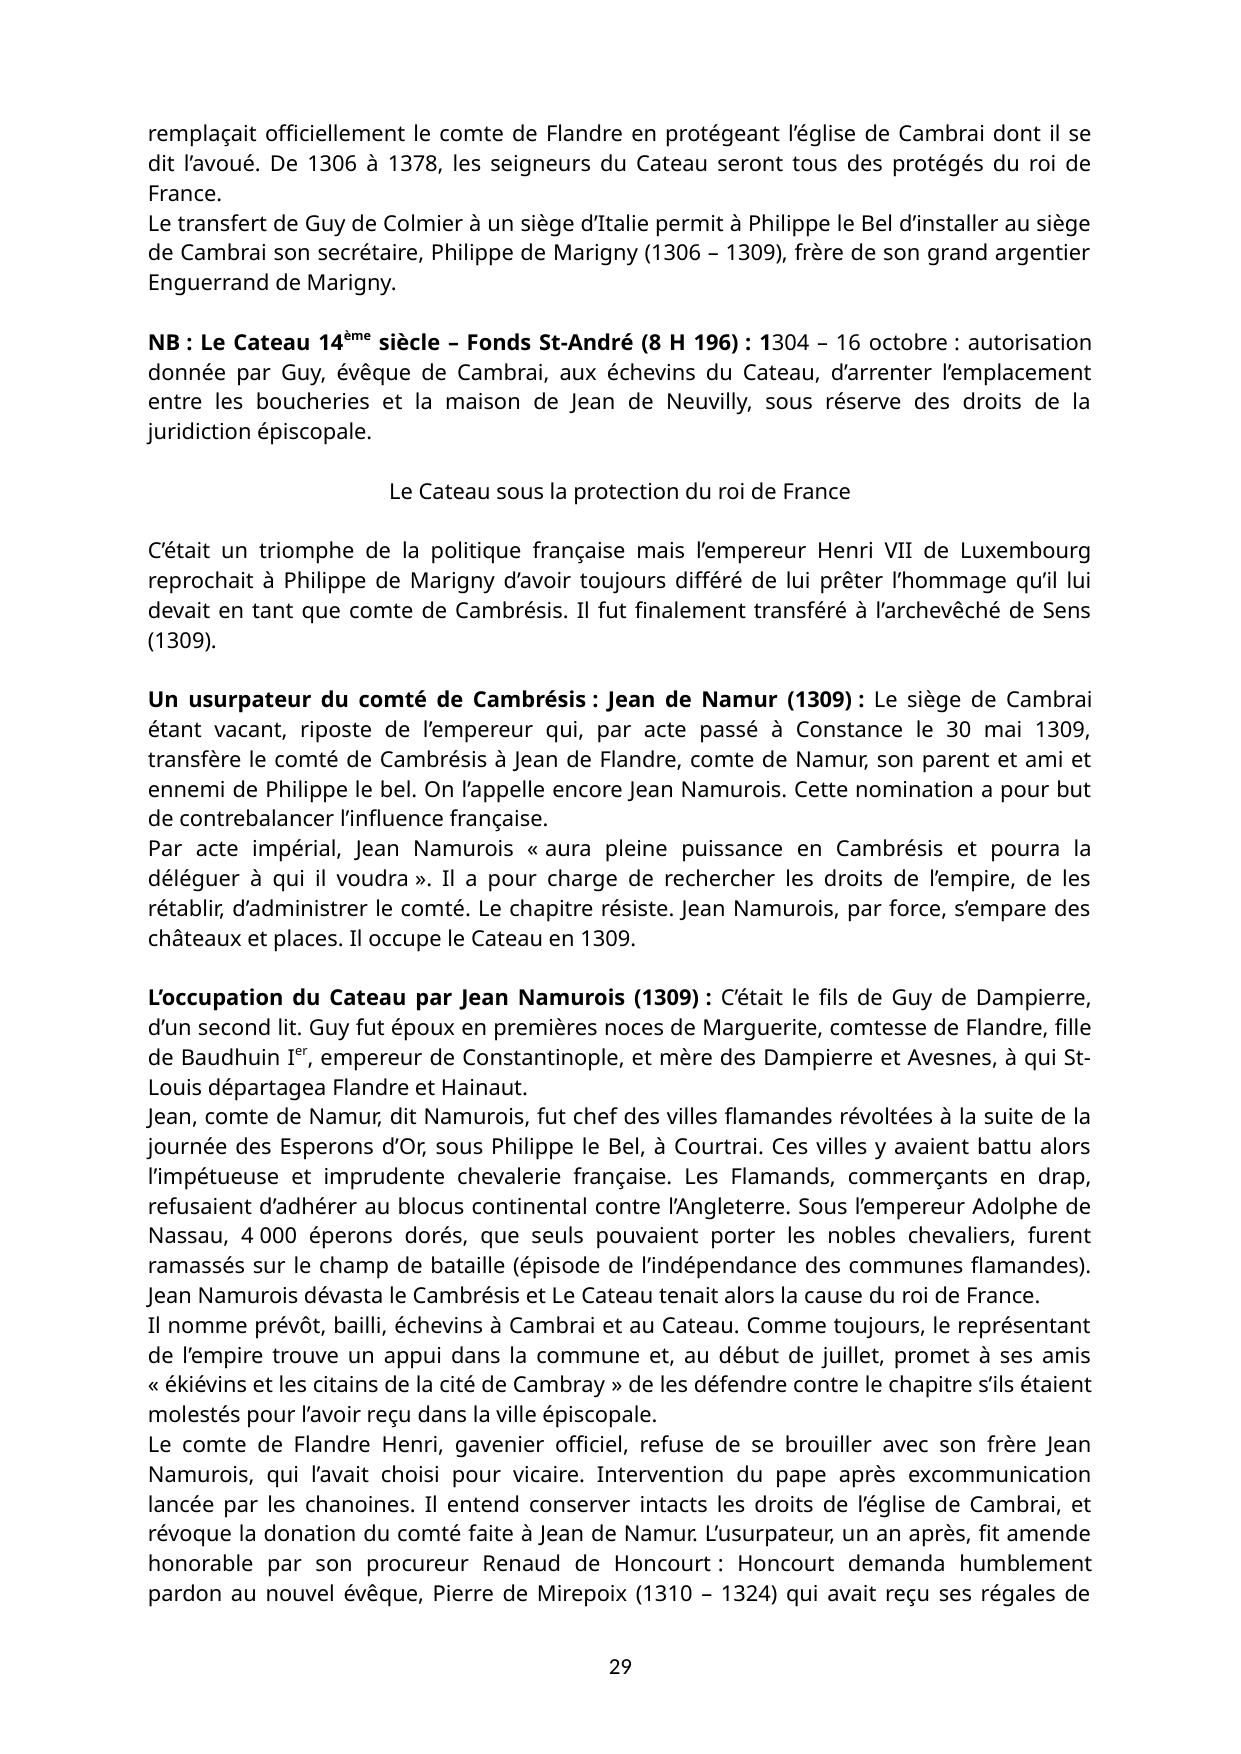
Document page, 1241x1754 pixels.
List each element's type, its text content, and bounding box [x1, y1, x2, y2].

text Jean, comte de Namur, dit Namurois, fut chef des villes flamandes révoltées à la suite de la journée des Esperons d’Or, sous Philippe le Bel, à Courtrai. Ces villes y avaient battu alors l’impétueuse et imprudente chevalerie française. Les Flamands, commerçants en drap, refusaient d’adhérer au blocus continental contre l’Angleterre. Sous l’empereur Adolphe de Nassau, 4 000 éperons dorés, que seuls pouvaient porter les nobles chevaliers, furent ramassés sur le champ de bataille (épisode de l’indépendance des communes flamandes). Jean Namurois dévasta le Cambrésis et Le Cateau tenait alors la cause du roi de France. [148, 1101, 1092, 1310]
text Il nomme prévôt, bailli, échevins à Cambrai et au Cateau. Comme toujours, le représentant de l’empire trouve un appui dans la commune et, au début de juillet, promet à ses amis « ékiévins et les citains de la cité de Cambray » de les défendre contre le chapitre s’ils étaient molestés pour l’avoir reçu dans la ville épiscopale. [148, 1310, 1092, 1429]
text Un usurpateur du comté de Cambrésis : Jean de Namur (1309) : Le siège de Cambrai étant vacant, riposte de l’empereur qui, par acte passé à Constance le 30 mai 1309, transfère le comté de Cambrésis à Jean de Flandre, comte de Namur, son parent et ami et ennemi de Philippe le bel. On l’appelle encore Jean Namurois. Cette nomination a pour but de contrebalancer l’influence française. [148, 684, 1092, 833]
text Le comte de Flandre Henri, gavenier officiel, refuse de se brouiller avec son frère Jean Namurois, qui l’avait choisi pour vicaire. Intervention du pape après excommunication lancée par les chanoines. Il entend conserver intacts les droits de l’église de Cambrai, et révoque la donation du comté faite à Jean de Namur. L’usurpateur, un an après, fit amende honorable par son procureur Renaud de Honcourt : Honcourt demanda humblement pardon au nouvel évêque, Pierre de Mirepoix (1310 – 1324) qui avait reçu ses régales de [148, 1429, 1092, 1608]
text Le transfert de Guy de Colmier à un siège d’Italie permit à Philippe le Bel d’installer au siège de Cambrai son secrétaire, Philippe de Marigny (1306 – 1309), frère de son grand argentier Enguerrand de Marigny. [148, 207, 1092, 297]
text L’occupation du Cateau par Jean Namurois (1309) : C’était le fils de Guy de Dampierre, d’un second lit. Guy fut époux en premières noces de Marguerite, comtesse de Flandre, fille de Baudhuin Ier, empereur de Constantinople, et mère des Dampierre et Avesnes, à qui St-Louis départagea Flandre et Hainaut. [148, 982, 1092, 1101]
text NB : Le Cateau 14ème siècle – Fonds St-André (8 H 196) : 1304 – 16 octobre : autorisation donnée par Guy, évêque de Cambrai, aux échevins du Cateau, d’arrenter l’emplacement entre les boucheries et la maison de Jean de Neuvilly, sous réserve des droits de la juridiction épiscopale. [148, 327, 1092, 446]
text remplaçait officiellement le comte de Flandre en protégeant l’église de Cambrai dont il se dit l’avoué. De 1306 à 1378, les seigneurs du Cateau seront tous des protégés du roi de France. [148, 118, 1092, 207]
text Par acte impérial, Jean Namurois « aura pleine puissance en Cambrésis et pourra la déléguer à qui il voudra ». Il a pour charge de rechercher les droits de l’empire, de les rétablir, d’administrer le comté. Le chapitre résiste. Jean Namurois, par force, s’empare des châteaux et places. Il occupe le Cateau en 1309. [148, 833, 1092, 952]
text C’était un triomphe de la politique française mais l’empereur Henri VII de Luxembourg reprochait à Philippe de Marigny d’avoir toujours différé de lui prêter l’hommage qu’il lui devait en tant que comte de Cambrésis. Il fut finalement transféré à l’archevêché de Sens (1309). [148, 535, 1092, 654]
text Le Cateau sous la protection du roi de France [148, 476, 1092, 505]
